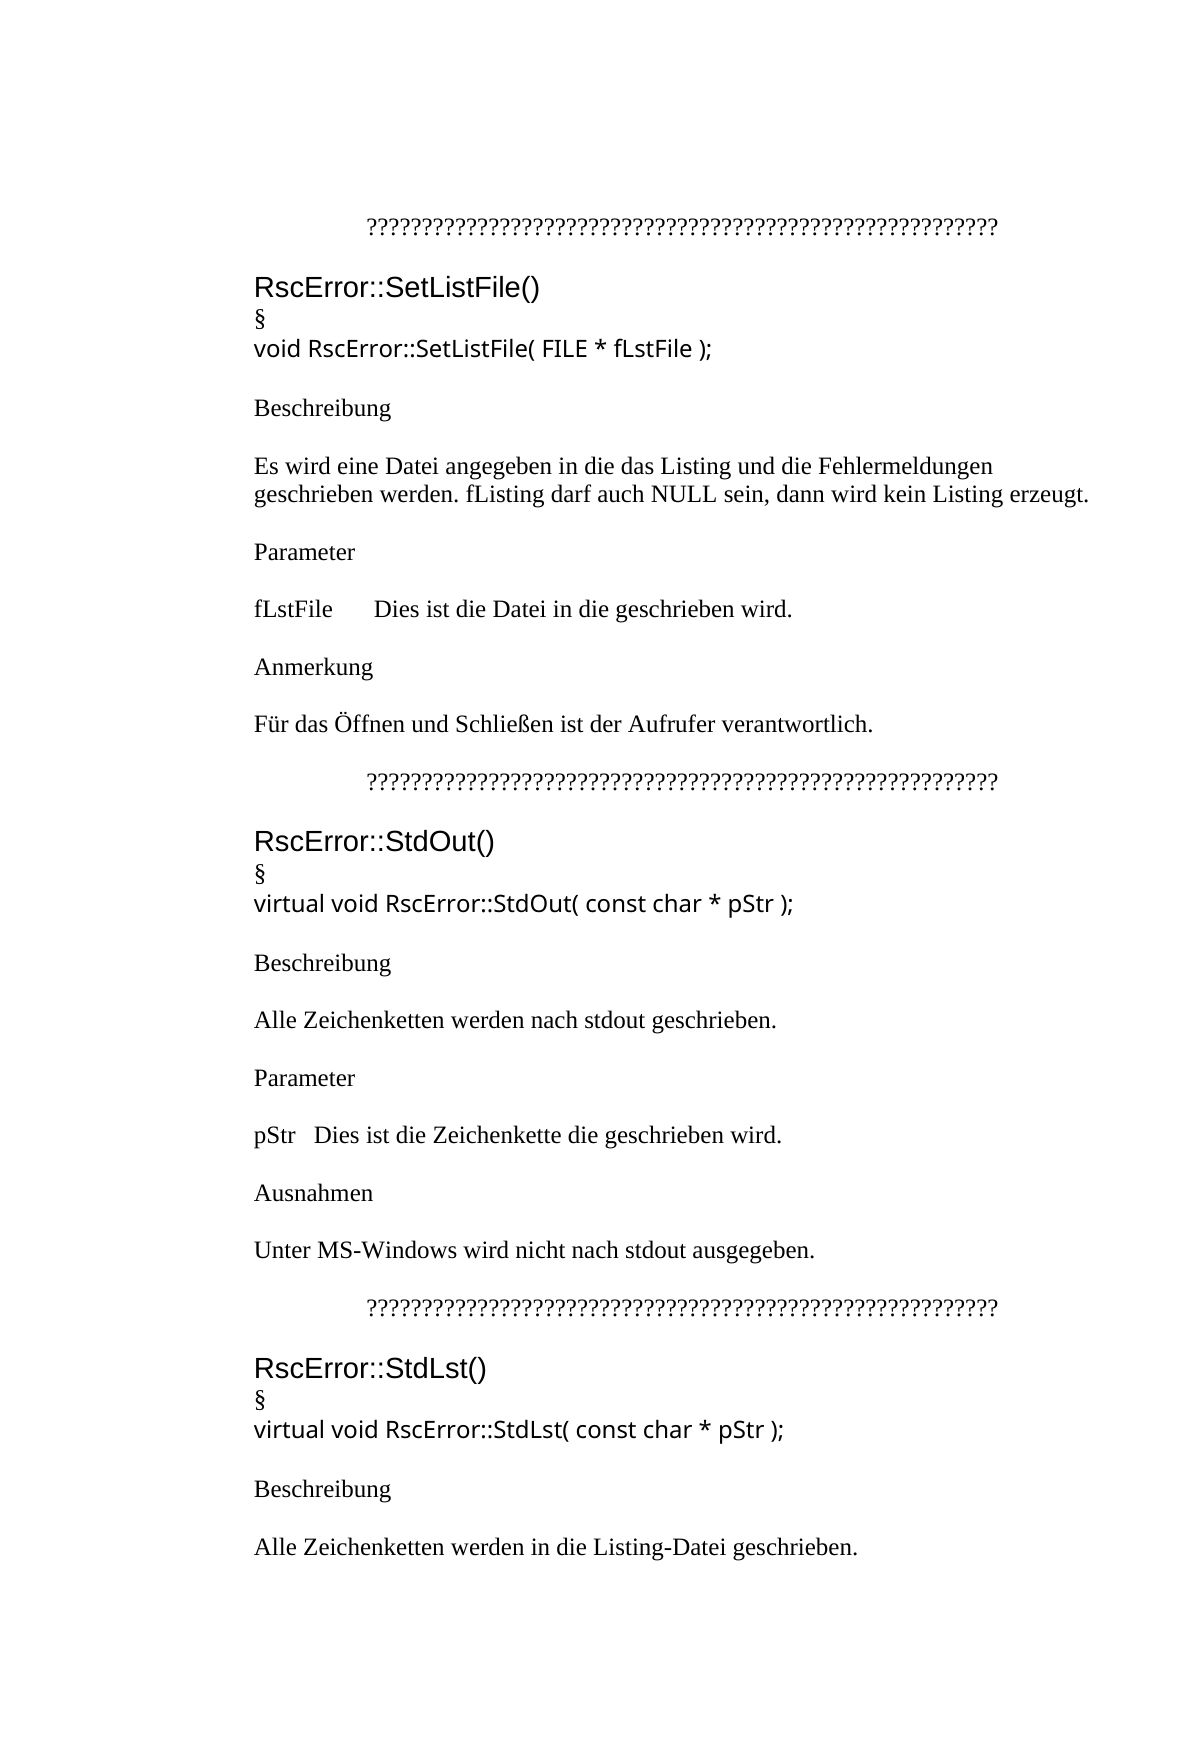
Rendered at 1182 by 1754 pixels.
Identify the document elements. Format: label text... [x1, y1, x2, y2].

text § [254, 1384, 1110, 1413]
text Beschreibung [254, 1474, 1110, 1503]
text Alle Zeichenketten werden in die Listing-Datei geschrieben. [254, 1532, 1110, 1561]
subtitle RscError::StdOut() [254, 824, 1110, 858]
text Anmerkung [254, 652, 1110, 681]
list void RscError::SetListFile( FILE * fLstFile ); [254, 332, 1110, 364]
text Parameter [254, 1063, 1110, 1092]
text fLstFile Dies ist die Datei in die geschrieben wird. [254, 594, 1110, 623]
text ????????????????????????????????????????????????????????? [254, 1293, 1110, 1322]
list virtual void RscError::StdOut( const char * pStr ); [254, 887, 1110, 919]
text Unter MS-Windows wird nicht nach stdout ausgegeben. [254, 1236, 1110, 1264]
text Ausnahmen [254, 1178, 1110, 1207]
text Es wird eine Datei angegeben in die das Listing und die Fehlermeldungen geschrieben werden. fListing darf auch NULL sein, dann wird kein Listing erzeugt. [254, 451, 1110, 508]
text Beschreibung [254, 393, 1110, 422]
text ????????????????????????????????????????????????????????? [254, 212, 1110, 241]
subtitle RscError::StdLst() [254, 1351, 1110, 1384]
text Beschreibung [254, 948, 1110, 977]
text Für das Öffnen und Schließen ist der Aufrufer verantwortlich. [254, 709, 1110, 738]
subtitle RscError::SetListFile() [254, 269, 1110, 303]
list virtual void RscError::StdLst( const char * pStr ); [254, 1413, 1110, 1446]
text Parameter [254, 537, 1110, 566]
text ????????????????????????????????????????????????????????? [254, 767, 1110, 796]
text Alle Zeichenketten werden nach stdout geschrieben. [254, 1006, 1110, 1034]
text § [254, 858, 1110, 887]
text § [254, 303, 1110, 332]
text pStr Dies ist die Zeichenkette die geschrieben wird. [254, 1121, 1110, 1149]
